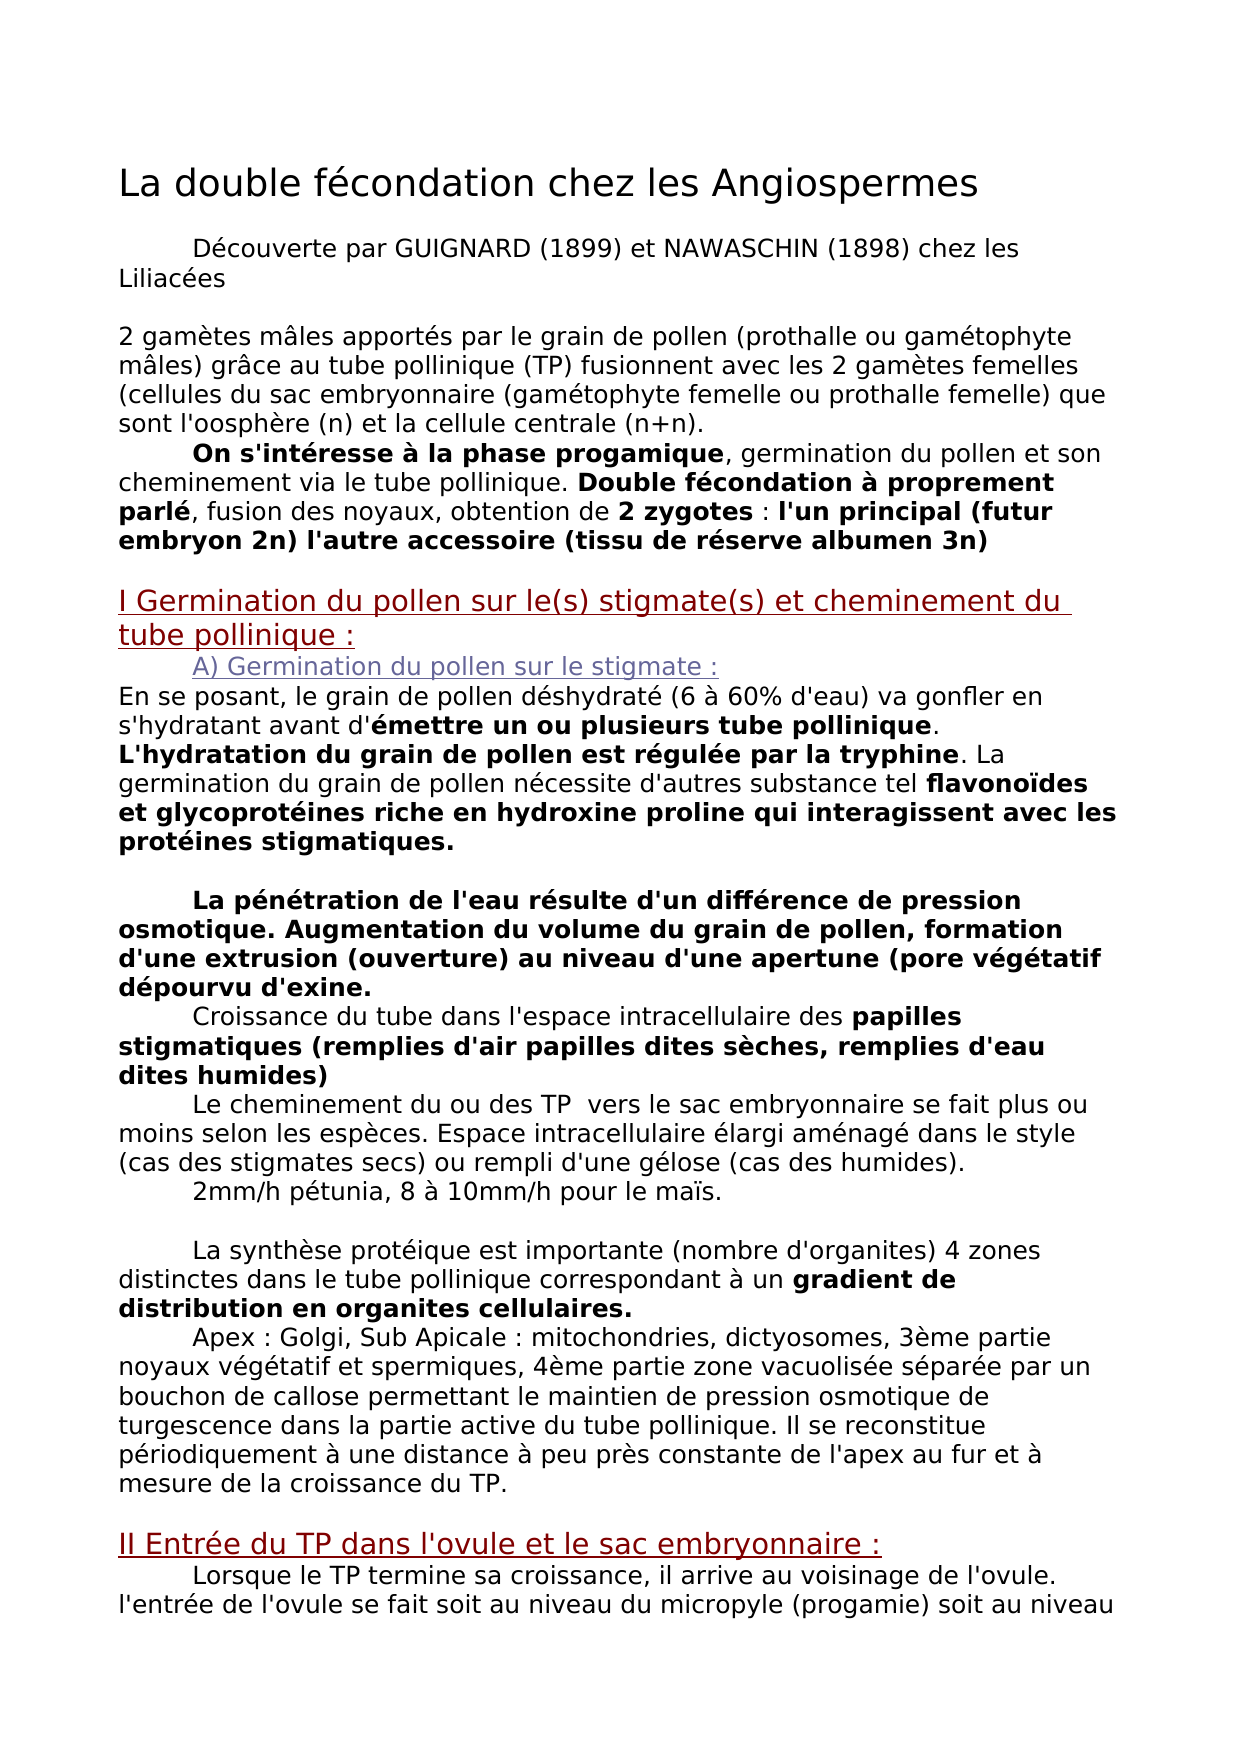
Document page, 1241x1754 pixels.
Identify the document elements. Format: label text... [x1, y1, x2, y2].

text Lorsque le TP termine sa croissance, il arrive au voisinage de l'ovule. l'entrée de l'ovule se fait soit au niveau du micropyle (progamie) soit au niveau [118, 1561, 1122, 1620]
text 2 gamètes mâles apportés par le grain de pollen (prothalle ou gamétophyte mâles) grâce au tube pollinique (TP) fusionnent avec les 2 gamètes femelles (cellules du sac embryonnaire (gamétophyte femelle ou prothalle femelle) que sont l'oosphère (n) et la cellule centrale (n+n). [118, 322, 1122, 439]
text En se posant, le grain de pollen déshydraté (6 à 60% d'eau) va gonfler en s'hydratant avant d'émettre un ou plusieurs tube pollinique. L'hydratation du grain de pollen est régulée par la tryphine. La germination du grain de pollen nécessite d'autres substance tel flavonoïdes et glycoprotéines riche en hydroxine proline qui interagissent avec les protéines stigmatiques. [118, 682, 1122, 857]
text Croissance du tube dans l'espace intracellulaire des papilles stigmatiques (remplies d'air papilles dites sèches, remplies d'eau dites humides) [118, 1002, 1122, 1090]
text II Entrée du TP dans l'ovule et le sac embryonnaire : [118, 1527, 1122, 1561]
text La pénétration de l'eau résulte d'un différence de pression osmotique. Augmentation du volume du grain de pollen, formation d'une extrusion (ouverture) au niveau d'une apertune (pore végétatif dépourvu d'exine. [118, 886, 1122, 1002]
text Apex : Golgi, Sub Apicale : mitochondries, dictyosomes, 3ème partie noyaux végétatif et spermiques, 4ème partie zone vacuolisée séparée par un bouchon de callose permettant le maintien de pression osmotique de turgescence dans la partie active du tube pollinique. Il se reconstitue périodiquement à une distance à peu près constante de l'apex au fur et à mesure de la croissance du TP. [118, 1323, 1122, 1498]
text 2mm/h pétunia, 8 à 10mm/h pour le maïs. [118, 1177, 1122, 1207]
text La double fécondation chez les Angiospermes [118, 162, 1122, 205]
text Découverte par GUIGNARD (1899) et NAWASCHIN (1898) chez les Liliacées [118, 234, 1122, 293]
text On s'intéresse à la phase progamique, germination du pollen et son cheminement via le tube pollinique. Double fécondation à proprement parlé, fusion des noyaux, obtention de 2 zygotes : l'un principal (futur embryon 2n) l'autre accessoire (tissu de réserve albumen 3n) [118, 439, 1122, 555]
text A) Germination du pollen sur le stigmate : [118, 652, 1122, 682]
text Le cheminement du ou des TP vers le sac embryonnaire se fait plus ou moins selon les espèces. Espace intracellulaire élargi aménagé dans le style (cas des stigmates secs) ou rempli d'une gélose (cas des humides). [118, 1090, 1122, 1177]
text I Germination du pollen sur le(s) stigmate(s) et cheminement du tube pollinique : [118, 584, 1122, 652]
text La synthèse protéique est importante (nombre d'organites) 4 zones distinctes dans le tube pollinique correspondant à un gradient de distribution en organites cellulaires. [118, 1236, 1122, 1323]
